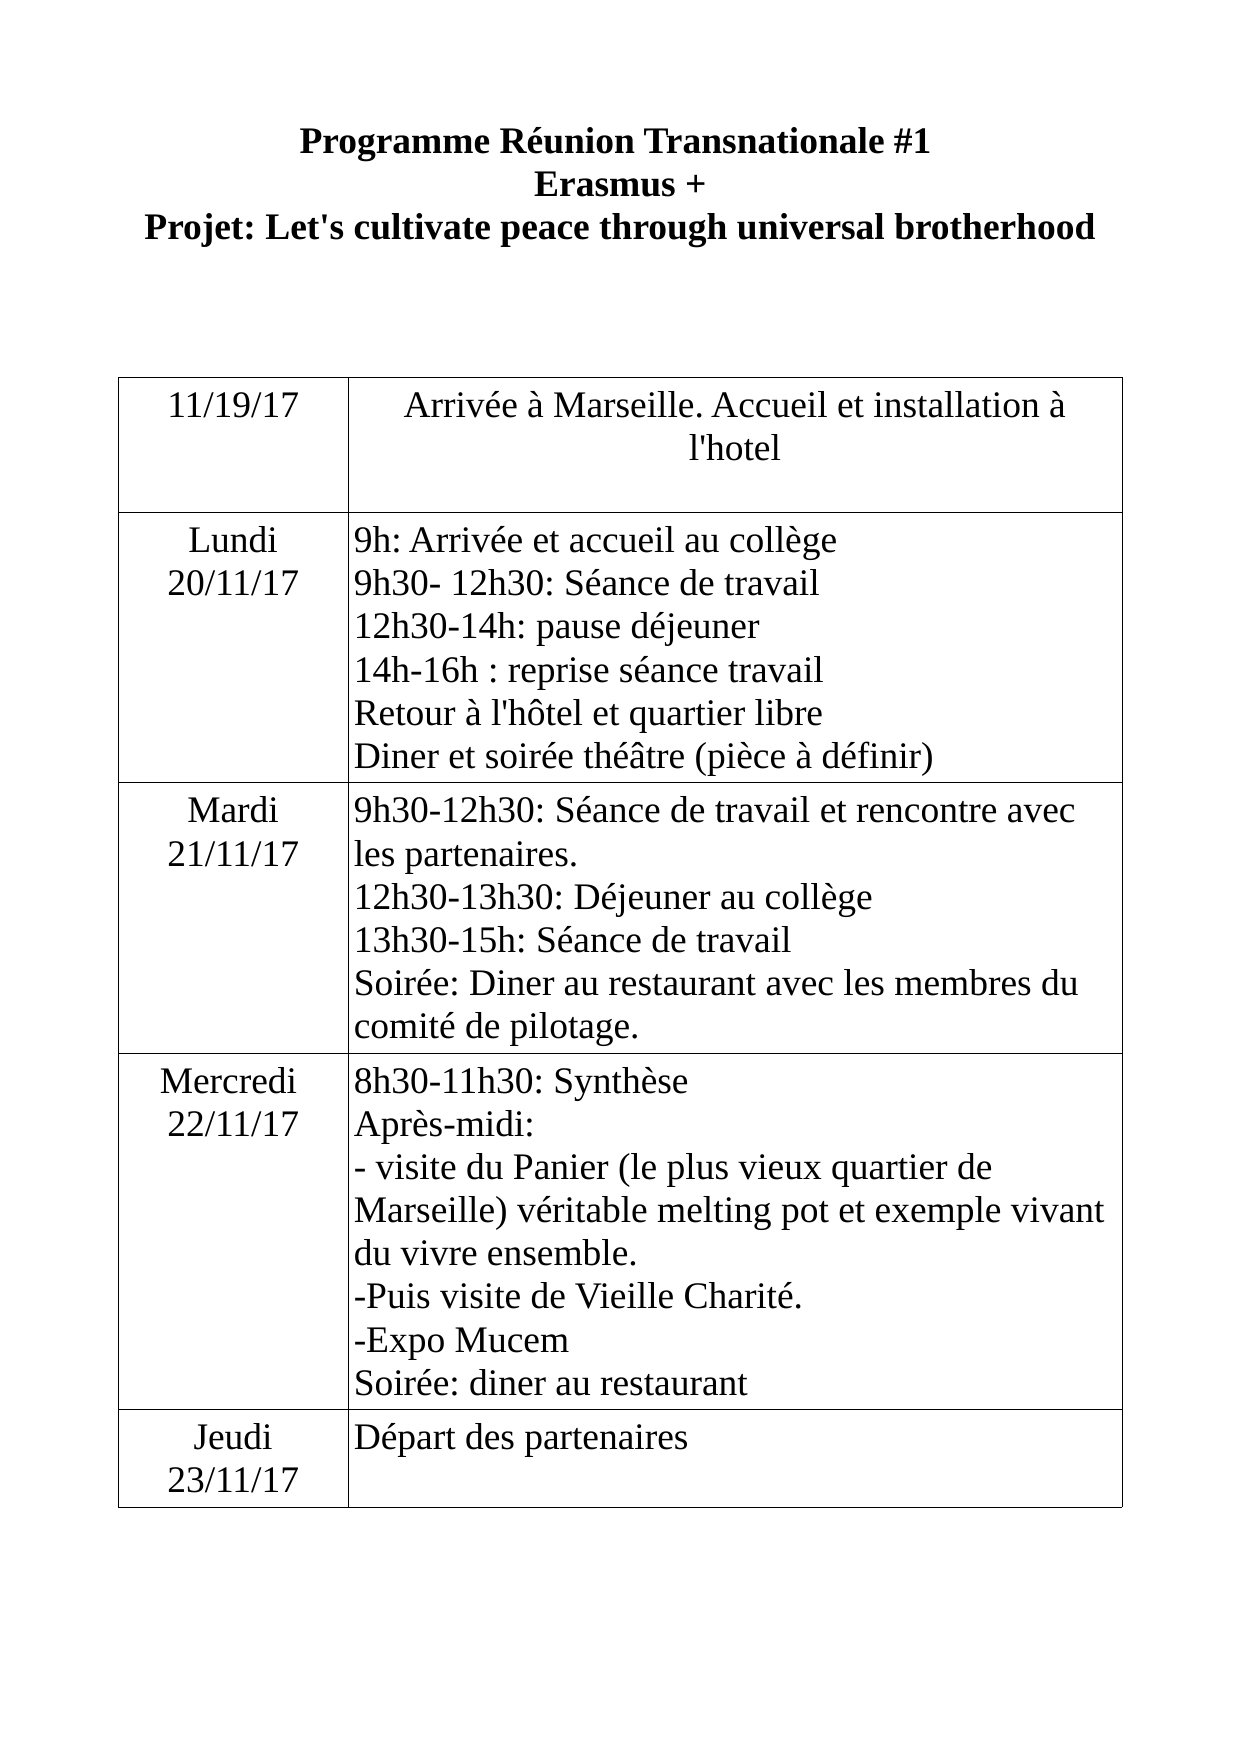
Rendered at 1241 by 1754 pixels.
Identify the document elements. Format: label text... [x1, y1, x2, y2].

table_cell 8h30-11h30: Synthèse Après-midi: - visite du Panier (le plus vieux quartier de Marseille) véritable melting pot et exemple vivant du vivre ensemble. -Puis visite de Vieille Charité. -Expo Mucem Soirée: diner au restaurant [349, 1054, 1122, 1409]
table_cell Jeudi 23/11/17 [119, 1410, 348, 1507]
text Programme Réunion Transnationale #1 [118, 118, 1122, 161]
text Projet: Let's cultivate peace through universal brotherhood [118, 204, 1122, 247]
table_cell Lundi 20/11/17 [119, 513, 348, 782]
table_cell 9h30-12h30: Séance de travail et rencontre avec les partenaires. 12h30-13h30: Déjeuner au collège 13h30-15h: Séance de travail Soirée: Diner au restaurant avec les membres du comité de pilotage. [349, 783, 1122, 1052]
table_cell Mercredi 22/11/17 [119, 1054, 348, 1409]
table_header Arrivée à Marseille. Accueil et installation à l'hotel [349, 378, 1122, 512]
table_header 19/11/17 [119, 378, 348, 512]
text Erasmus + [118, 161, 1122, 204]
table_cell Départ des partenaires [349, 1410, 1122, 1507]
table_cell Mardi 21/11/17 [119, 783, 348, 1052]
table_cell 9h: Arrivée et accueil au collège 9h30- 12h30: Séance de travail 12h30-14h: pause déjeuner 14h-16h : reprise séance travail Retour à l'hôtel et quartier libre Diner et soirée théâtre (pièce à définir) [349, 513, 1122, 782]
